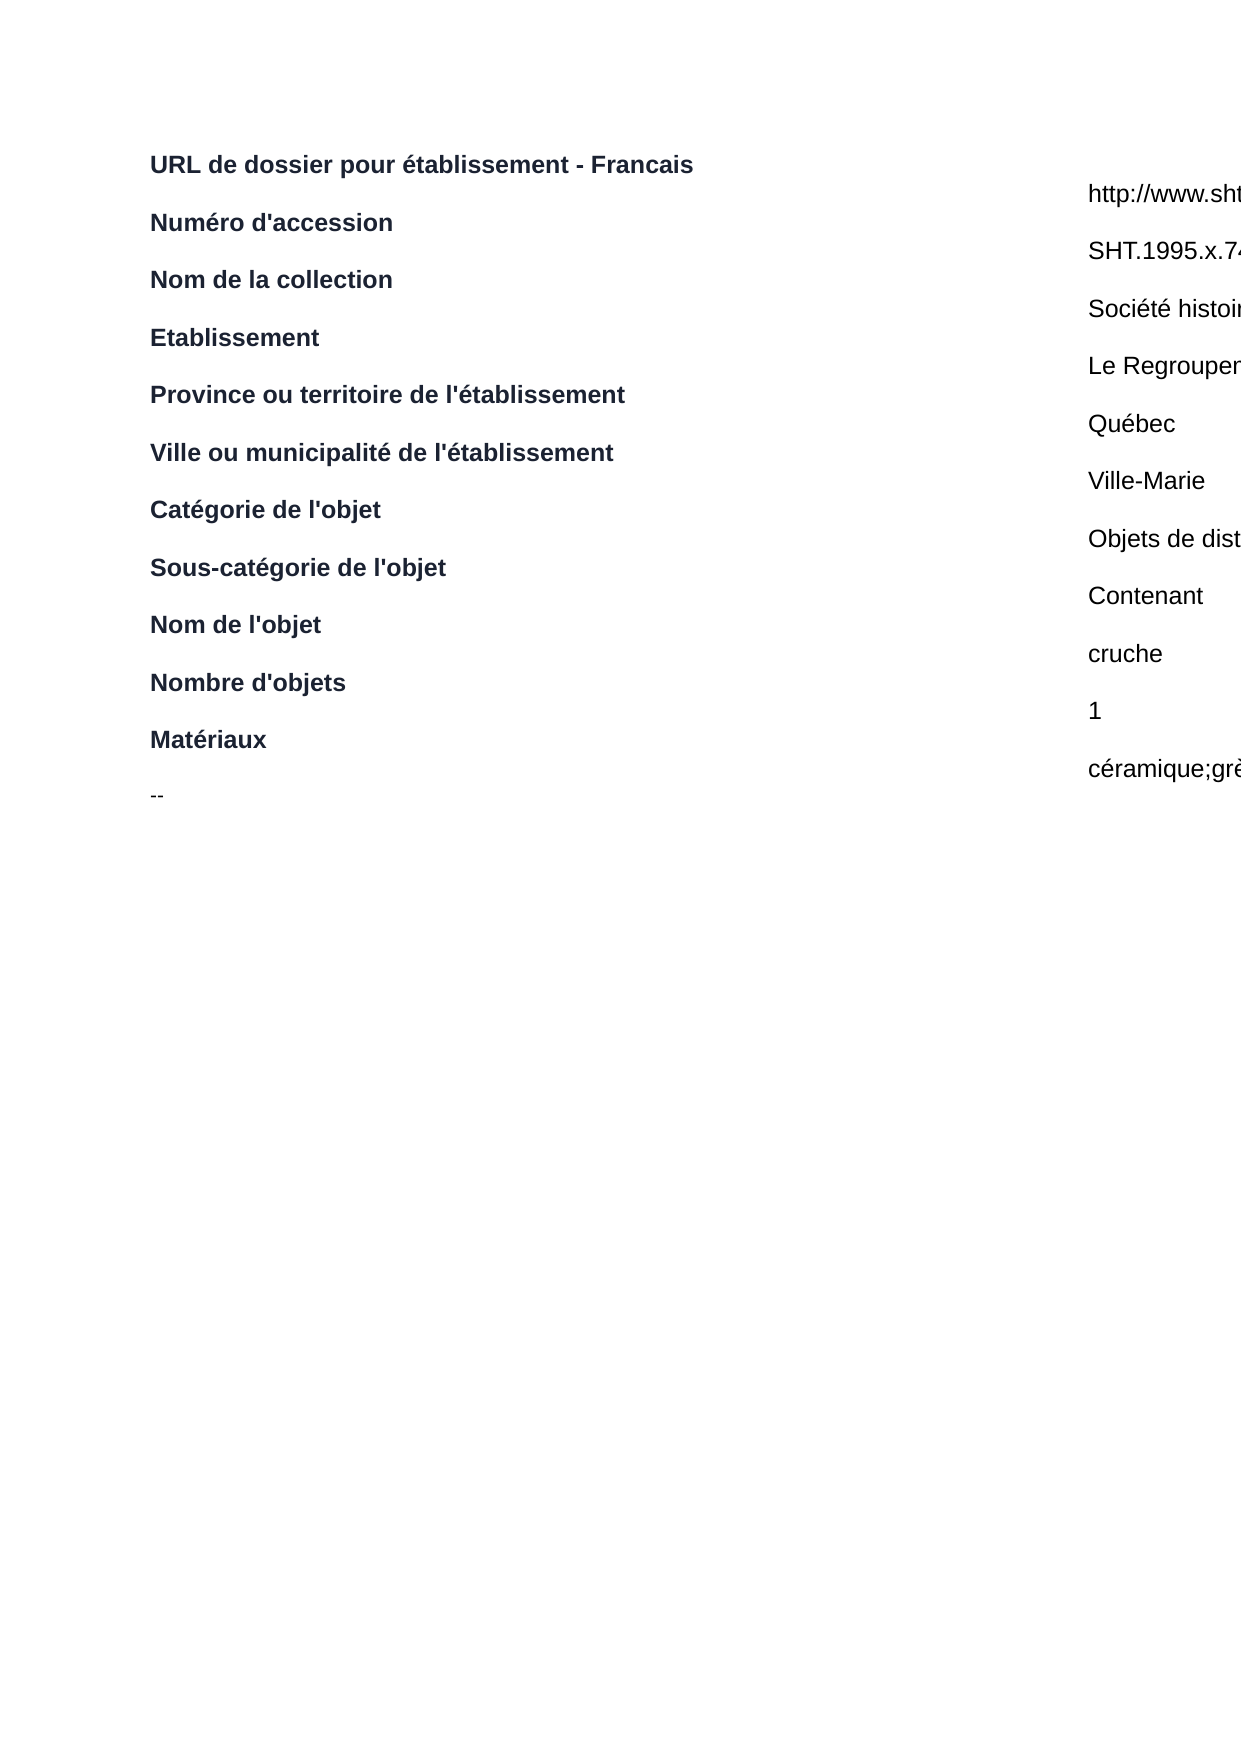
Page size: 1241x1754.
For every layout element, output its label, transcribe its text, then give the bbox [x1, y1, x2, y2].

text URL de dossier pour établissement - Francais [150, 150, 1090, 179]
text Nombre d'objets [150, 667, 1090, 696]
text Le Regroupement des sites et monuments historiques de l'Abitibi-Témiscamingue [1088, 351, 1240, 380]
text Sous-catégorie de l'objet [150, 552, 1090, 581]
text cruche [1088, 639, 1240, 667]
text Ville ou municipalité de l'établissement [150, 437, 1090, 466]
text Contenant [1088, 581, 1240, 610]
text Ville-Marie [1088, 466, 1240, 495]
text http://www.shtemiscamingue.org/ [1088, 179, 1240, 207]
text Nom de l'objet [150, 610, 1090, 639]
text SHT.1995.x.74 [1088, 236, 1240, 265]
text Société histoire Témiscamingue [1088, 294, 1240, 322]
text 1 [1088, 696, 1240, 725]
text Numéro d'accession [150, 207, 1090, 236]
text Catégorie de l'objet [150, 495, 1090, 524]
text Québec [1088, 409, 1240, 437]
text Objets de distibution et de transport [1088, 524, 1240, 552]
text céramique;grès;glaçure [1088, 754, 1240, 782]
text Province ou territoire de l'établissement [150, 380, 1090, 409]
text Matériaux [150, 725, 1090, 754]
text Etablissement [150, 322, 1090, 351]
text -- [150, 782, 1090, 806]
text Nom de la collection [150, 265, 1090, 294]
